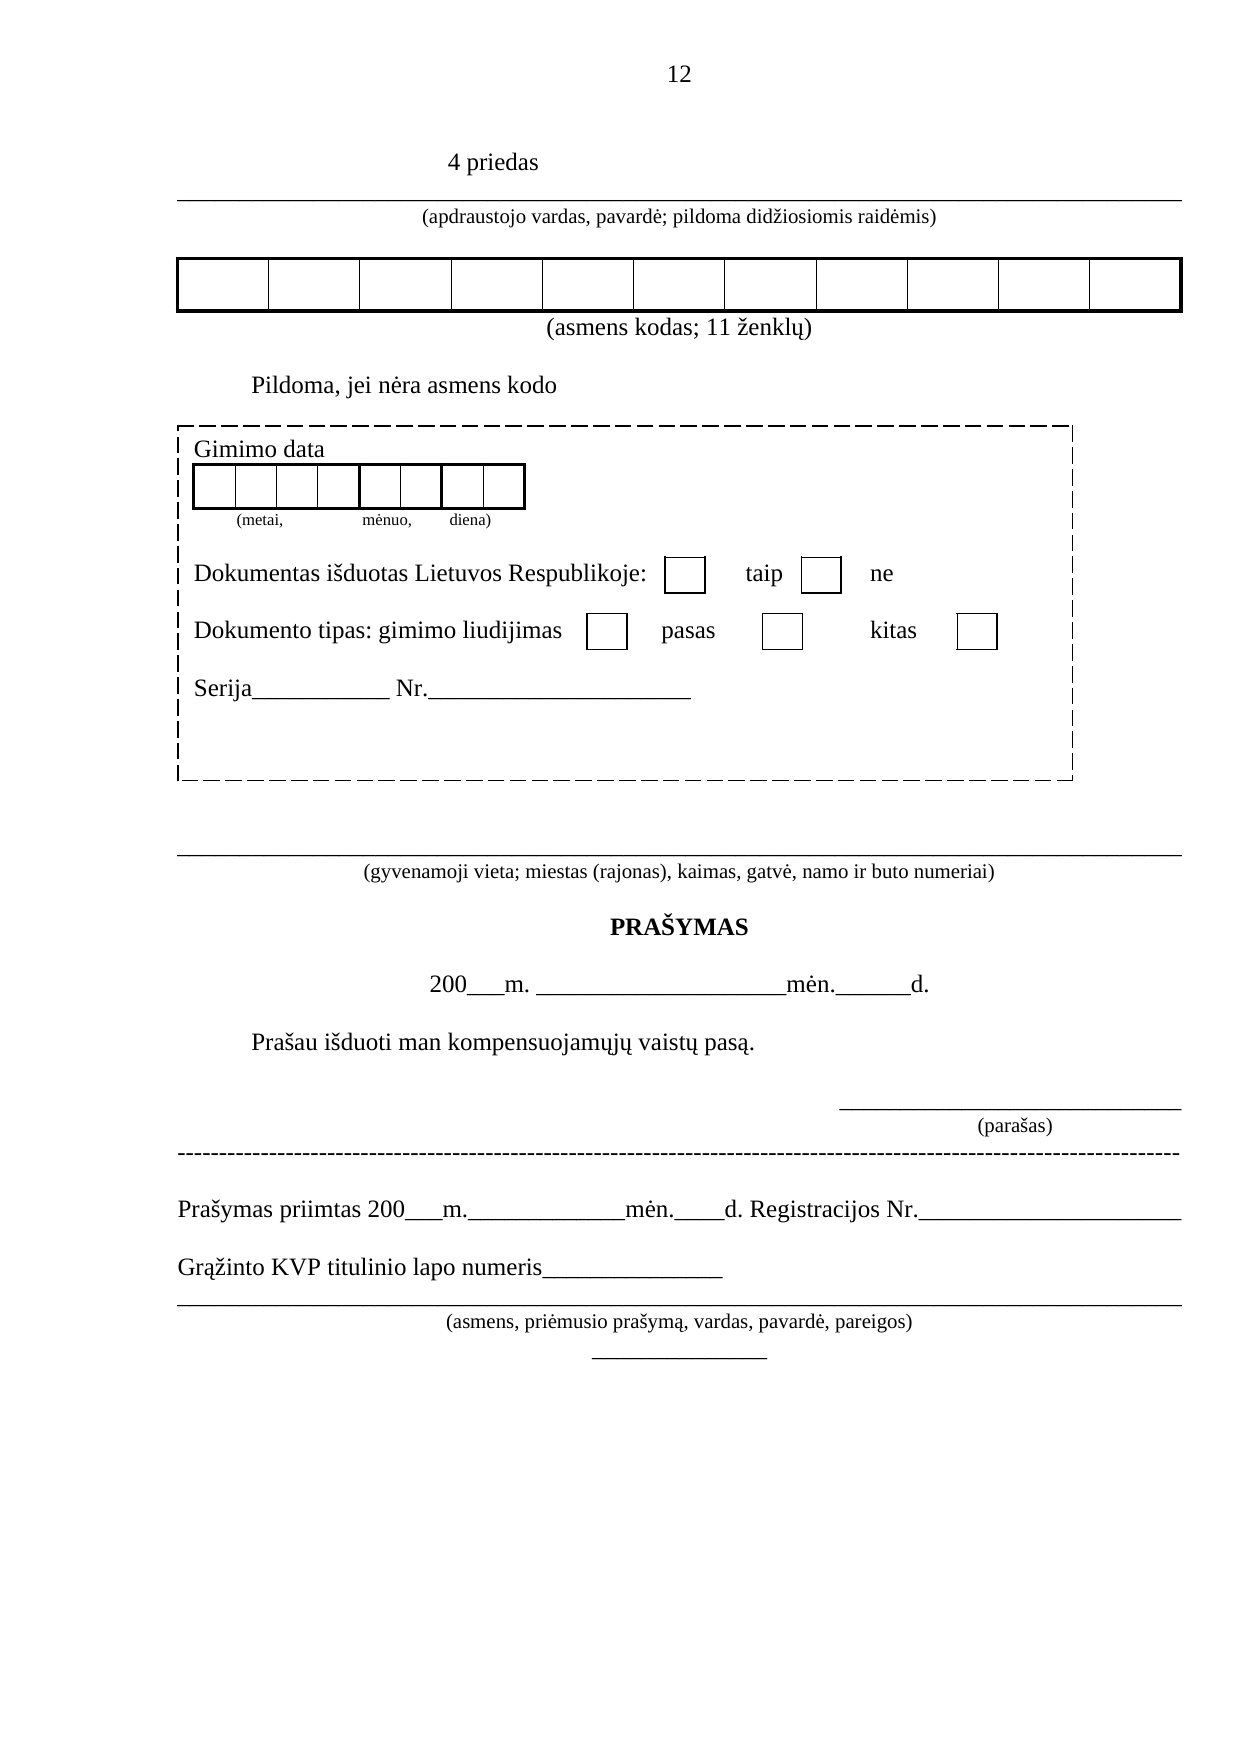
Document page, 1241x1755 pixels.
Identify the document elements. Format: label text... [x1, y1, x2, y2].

text ______________ [177, 1333, 1181, 1362]
text [998, 615, 1057, 644]
text Dokumentas išduotas Lietuvos Respublikoje: [194, 558, 664, 587]
text Gimimo data [194, 434, 1057, 463]
text kitas [803, 615, 956, 644]
text (asmens, priėmusio prašymą, vardas, pavardė, pareigos) [177, 1309, 1181, 1333]
text Pildoma, jei nėra asmens kodo [177, 370, 1181, 399]
text 4 priedas [177, 118, 1181, 176]
table_header [179, 260, 268, 309]
table_header [269, 260, 359, 309]
text ne [842, 558, 1057, 587]
text Grąžinto KVP titulinio lapo numeris [177, 1252, 1181, 1281]
table_header [452, 260, 542, 309]
table_header [361, 466, 400, 507]
text (gyvenamoji vieta; miestas (rajonas), kaimas, gatvė, namo ir buto numeriai) [177, 859, 1181, 883]
text taip [706, 558, 801, 587]
table_header [725, 260, 816, 309]
text pasas [628, 615, 762, 644]
table_header [817, 260, 907, 309]
text (metai, mėnuo, diena) [194, 510, 1057, 529]
text (parašas) [177, 1113, 1181, 1137]
text Prašau išduoti man kompensuojamųjų vaistų pasą. [177, 1027, 1181, 1055]
text (asmens kodas; 11 ženklų) [177, 313, 1181, 341]
table_header [236, 466, 276, 507]
table_header [318, 466, 358, 507]
table_header [277, 466, 317, 507]
text Serija___________ Nr._____________________ [194, 673, 1057, 702]
text 200___m. ____________________mėn.______d. [177, 969, 1181, 998]
table_header [484, 466, 523, 507]
table_header [443, 466, 483, 507]
table_header [908, 260, 998, 309]
text Prašymas priimtas 200___m. mėn.____d. Registracijos Nr. [177, 1194, 1181, 1223]
text PRAŠYMAS [177, 912, 1181, 940]
table_header [1090, 260, 1179, 309]
table_header [195, 466, 235, 507]
table_header [401, 466, 440, 507]
table_header [543, 260, 633, 309]
table_header [999, 260, 1089, 309]
table_header [360, 260, 451, 309]
text Dokumento tipas: gimimo liudijimas [194, 615, 586, 644]
table_header [634, 260, 724, 309]
text (apdraustojo vardas, pavardė; pildoma didžiosiomis raidėmis) [177, 204, 1181, 228]
